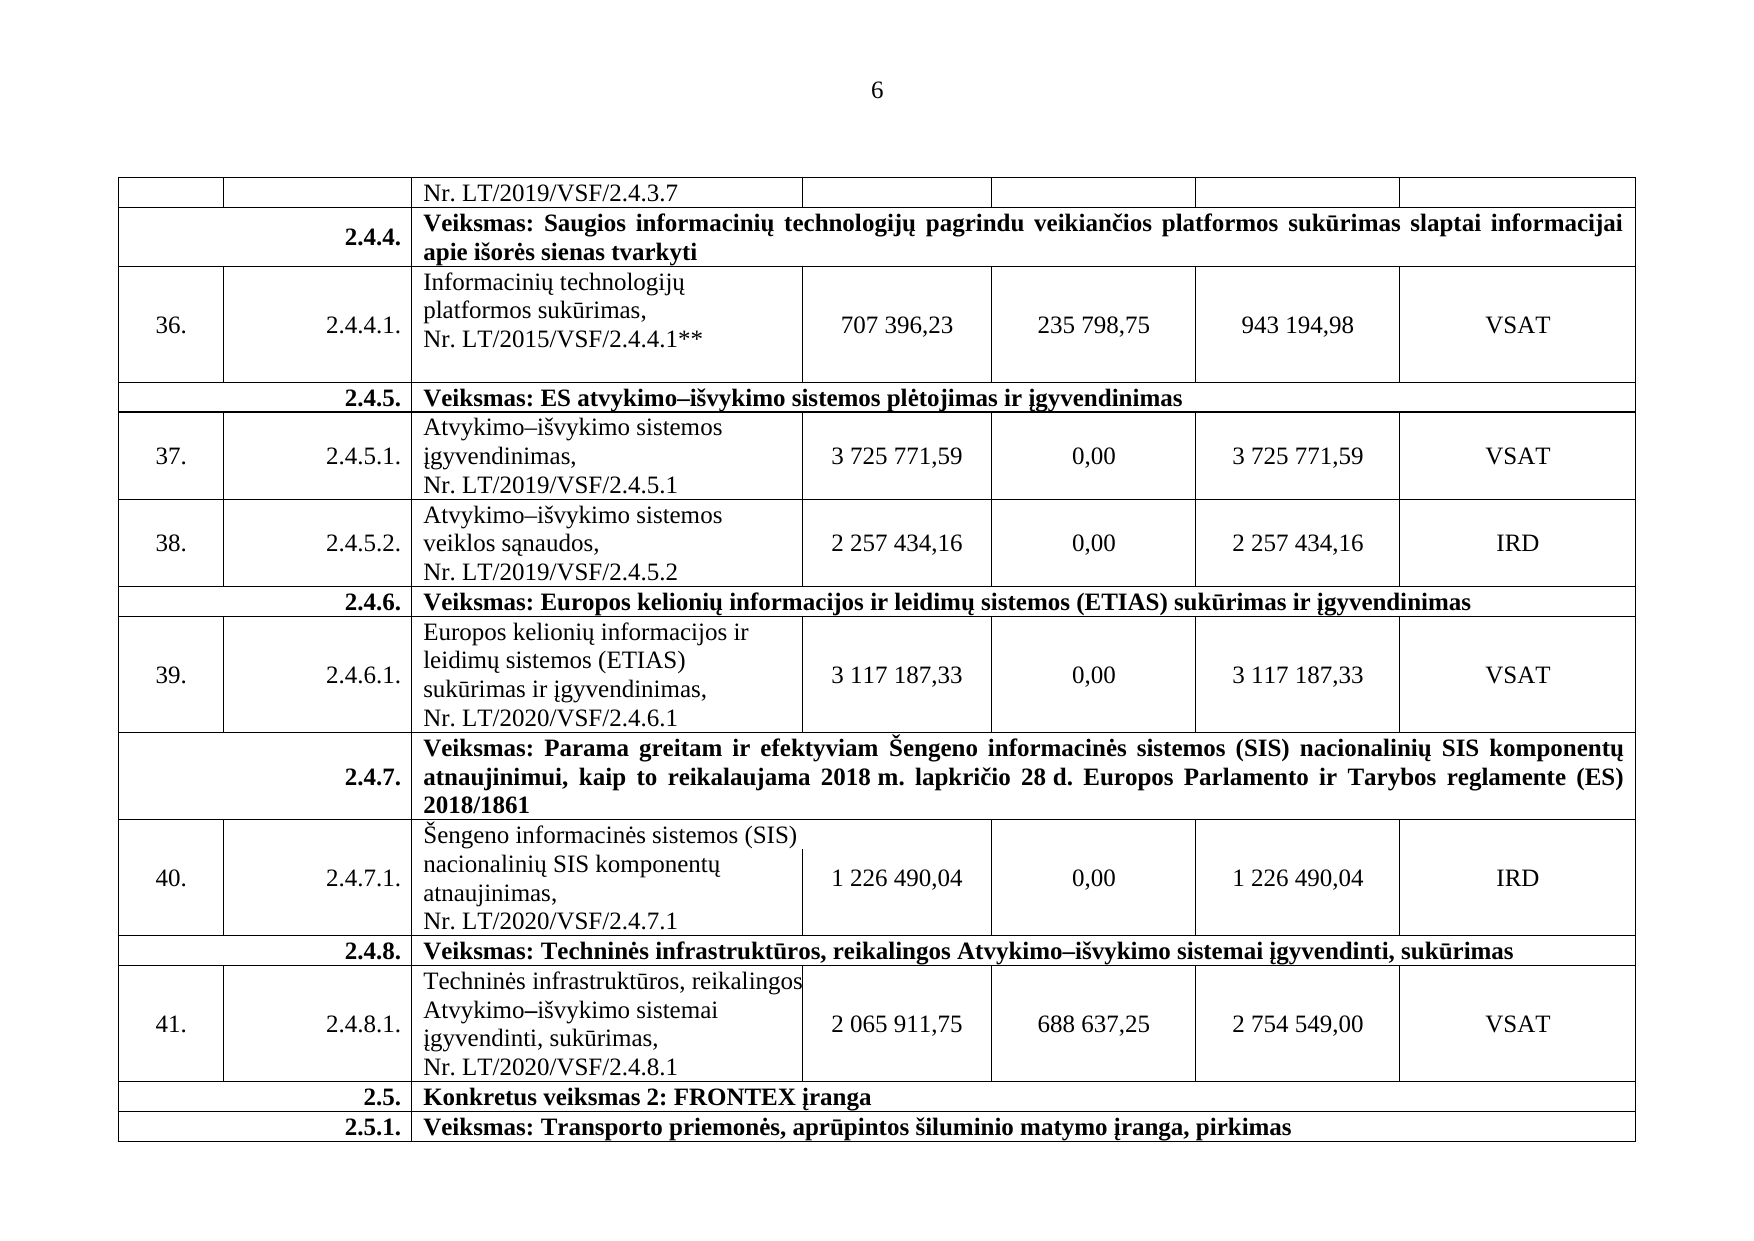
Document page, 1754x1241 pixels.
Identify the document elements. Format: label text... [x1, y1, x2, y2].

table_cell 3 117 187,33 [803, 617, 991, 732]
table_cell Veiksmas: Transporto priemonės, aprūpintos šiluminio matymo įranga, pirkimas [412, 1112, 1635, 1141]
table_cell Techninės infrastruktūros, reikalingos Atvykimo–išvykimo sistemai įgyvendinti, sukūrimas, Nr. LT/2020/VSF/2.4.8.1 [412, 966, 802, 1081]
table_cell 688 637,25 [992, 966, 1195, 1081]
table_cell Veiksmas: Saugios informacinių technologijų pagrindu veikiančios platformos sukūrimas slaptai informacijai apie išorės sienas tvarkyti [412, 208, 1635, 266]
table_cell 40. [119, 820, 223, 935]
table_cell Veiksmas: Techninės infrastruktūros, reikalingos Atvykimo–išvykimo sistemai įgyvendinti, sukūrimas [412, 936, 1635, 965]
table_cell 2.4.6. [119, 587, 411, 616]
table_cell VSAT [1400, 617, 1635, 732]
table_cell VSAT [1400, 267, 1635, 382]
table_cell 707 396,23 [803, 267, 991, 382]
table_cell Šengeno informacinės sistemos (SIS) nacionalinių SIS komponentų atnaujinimas, Nr. LT/2020/VSF/2.4.7.1 [412, 820, 802, 935]
table_cell IRD [1400, 820, 1635, 935]
table_cell [992, 178, 1195, 207]
table_cell 943 194,98 [1196, 267, 1399, 382]
table_cell Veiksmas: ES atvykimo–išvykimo sistemos plėtojimas ir įgyvendinimas [412, 383, 1635, 411]
table_cell 0,00 [992, 820, 1195, 935]
table_cell VSAT [1400, 966, 1635, 1081]
table_cell VSAT [1400, 413, 1635, 499]
table_cell 38. [119, 500, 223, 586]
table_cell 0,00 [992, 617, 1195, 732]
table_cell [224, 178, 411, 207]
table_cell 2.4.7.1. [224, 820, 411, 935]
table_cell 3 725 771,59 [803, 413, 991, 499]
table_cell 2.4.8.1. [224, 966, 411, 1081]
table_cell 2.5. [119, 1082, 411, 1111]
table_cell 2 257 434,16 [803, 500, 991, 586]
table_cell Europos kelionių informacijos ir leidimų sistemos (ETIAS) sukūrimas ir įgyvendinimas, Nr. LT/2020/VSF/2.4.6.1 [412, 617, 802, 732]
table_cell 2.5.1. [119, 1112, 411, 1141]
table_cell 36. [119, 267, 223, 382]
table_cell Informacinių technologijų platformos sukūrimas, Nr. LT/2015/VSF/2.4.4.1** [412, 267, 802, 382]
table_cell 1 226 490,04 [1196, 820, 1399, 935]
table_cell 2 257 434,16 [1196, 500, 1399, 586]
table_cell 2 065 911,75 [803, 966, 991, 1081]
table_cell 0,00 [992, 413, 1195, 499]
table_cell 2.4.5. [119, 383, 411, 411]
table_cell 3 725 771,59 [1196, 413, 1399, 499]
table_cell 0,00 [992, 500, 1195, 586]
table_cell [803, 178, 991, 207]
table_cell 2 754 549,00 [1196, 966, 1399, 1081]
table_cell [1400, 178, 1635, 207]
table_cell Nr. LT/2019/VSF/2.4.3.7 [412, 178, 802, 207]
table_cell 2.4.7. [119, 733, 411, 819]
table_cell 39. [119, 617, 223, 732]
table_cell [119, 178, 223, 207]
table_cell 2.4.4. [119, 208, 411, 266]
table_cell Veiksmas: Parama greitam ir efektyviam Šengeno informacinės sistemos (SIS) nacionalinių SIS komponentų atnaujinimui, kaip to reikalaujama 2018 m. lapkričio 28 d. Europos Parlamento ir Tarybos reglamente (ES) 2018/1861 [412, 733, 1635, 819]
table_cell 2.4.6.1. [224, 617, 411, 732]
table_cell 2.4.5.2. [224, 500, 411, 586]
table_cell 1 226 490,04 [803, 820, 991, 935]
table_cell 2.4.5.1. [224, 413, 411, 499]
table_cell Atvykimo–išvykimo sistemos įgyvendinimas, Nr. LT/2019/VSF/2.4.5.1 [412, 413, 802, 499]
table_cell [1196, 178, 1399, 207]
table_cell 2.4.4.1. [224, 267, 411, 382]
table_cell Veiksmas: Europos kelionių informacijos ir leidimų sistemos (ETIAS) sukūrimas ir įgyvendinimas [412, 587, 1635, 616]
table_cell Konkretus veiksmas 2: FRONTEX įranga [412, 1082, 1635, 1111]
table_cell 235 798,75 [992, 267, 1195, 382]
table_cell 3 117 187,33 [1196, 617, 1399, 732]
table_cell 2.4.8. [119, 936, 411, 965]
table_cell 37. [119, 413, 223, 499]
table_cell 41. [119, 966, 223, 1081]
table_cell IRD [1400, 500, 1635, 586]
table_cell Atvykimo–išvykimo sistemos veiklos sąnaudos, Nr. LT/2019/VSF/2.4.5.2 [412, 500, 802, 586]
